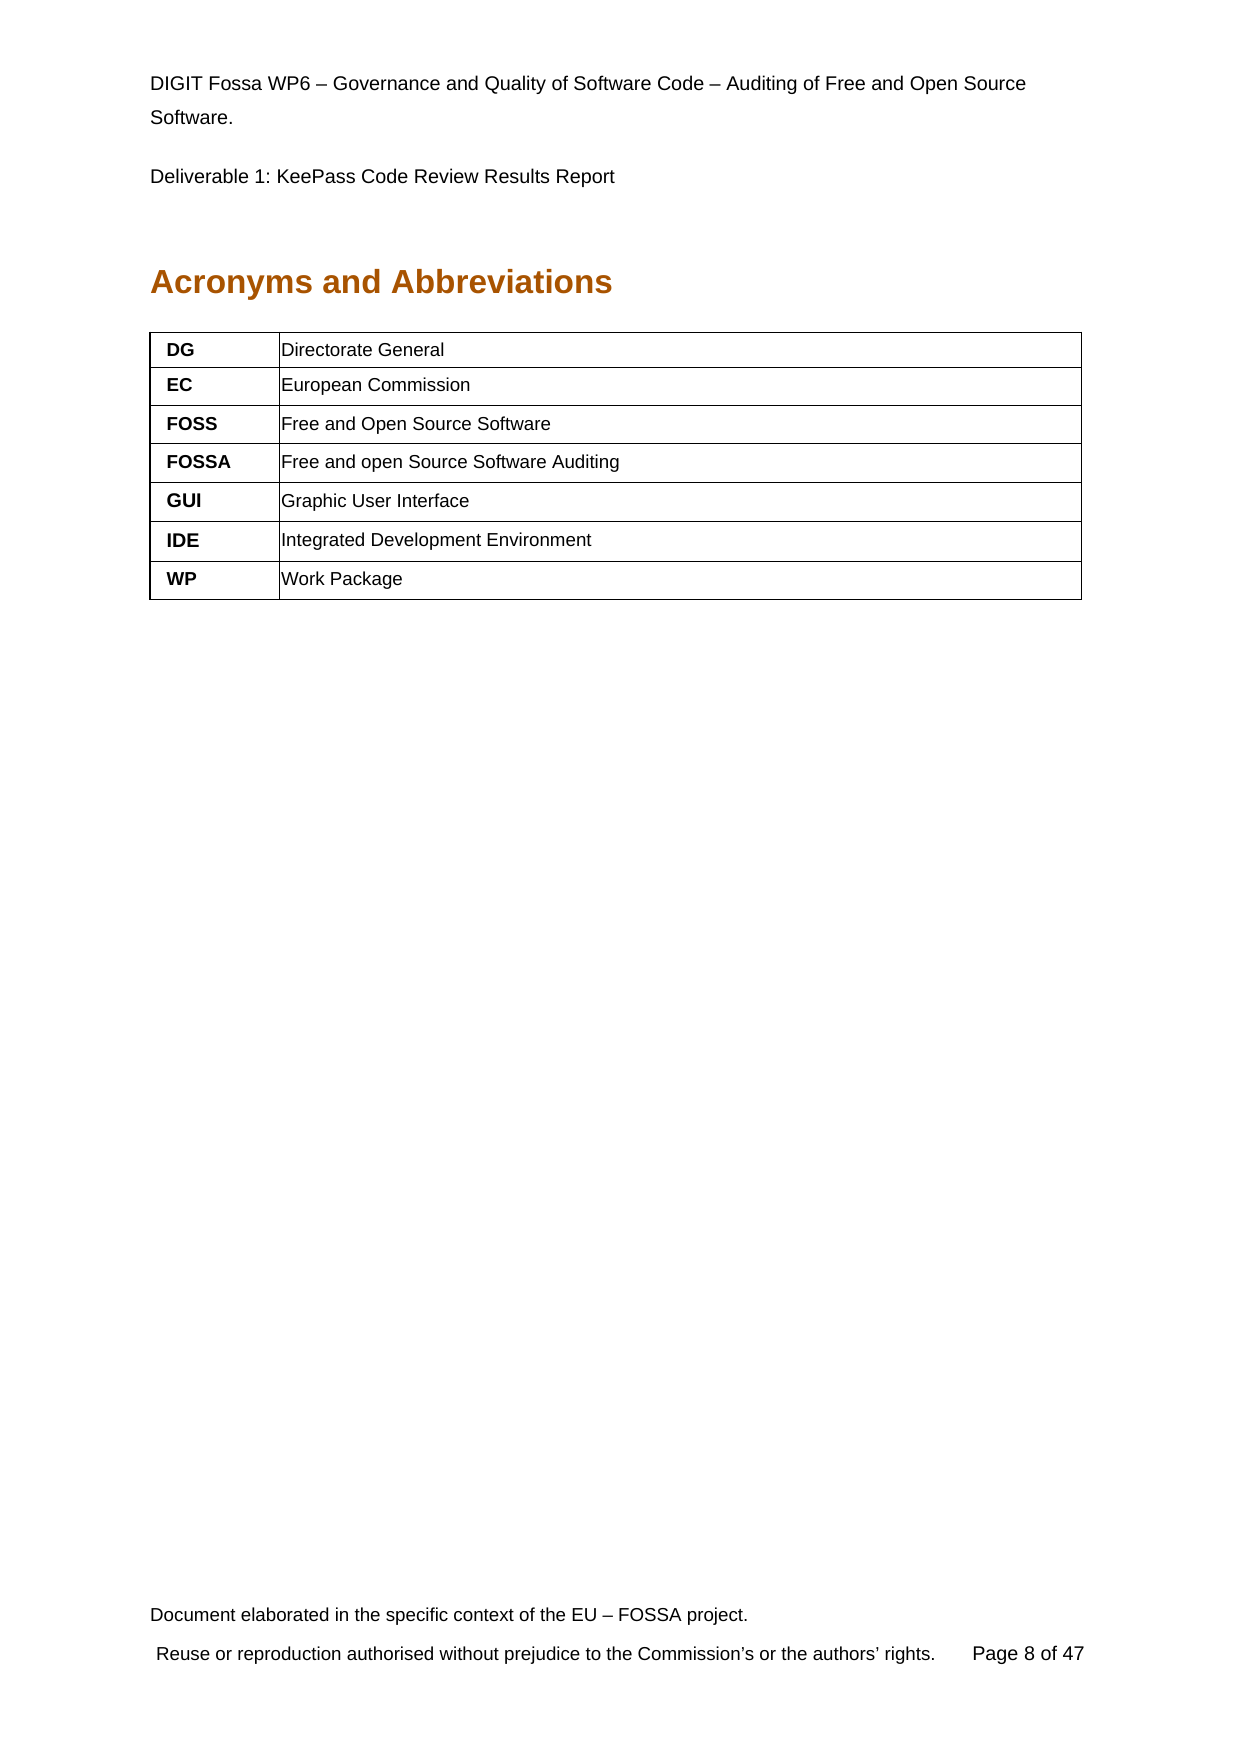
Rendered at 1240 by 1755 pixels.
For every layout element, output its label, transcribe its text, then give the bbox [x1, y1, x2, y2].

table_cell IDE [151, 522, 279, 561]
table_cell EC [151, 368, 279, 405]
table_cell GUI [151, 483, 279, 521]
table_header Directorate General [280, 333, 1081, 367]
table_cell Work Package [280, 562, 1081, 599]
table_header DG [151, 333, 279, 367]
text Acronyms and Abbreviations [150, 262, 1090, 301]
table_cell WP [151, 562, 279, 599]
table_cell Graphic User Interface [280, 483, 1081, 521]
table_cell European Commission [280, 368, 1081, 405]
table_cell Free and Open Source Software [280, 406, 1081, 443]
table_cell FOSS [151, 406, 279, 443]
table_cell FOSSA [151, 444, 279, 482]
table_cell Integrated Development Environment [280, 522, 1081, 561]
table_cell Free and open Source Software Auditing [280, 444, 1081, 482]
